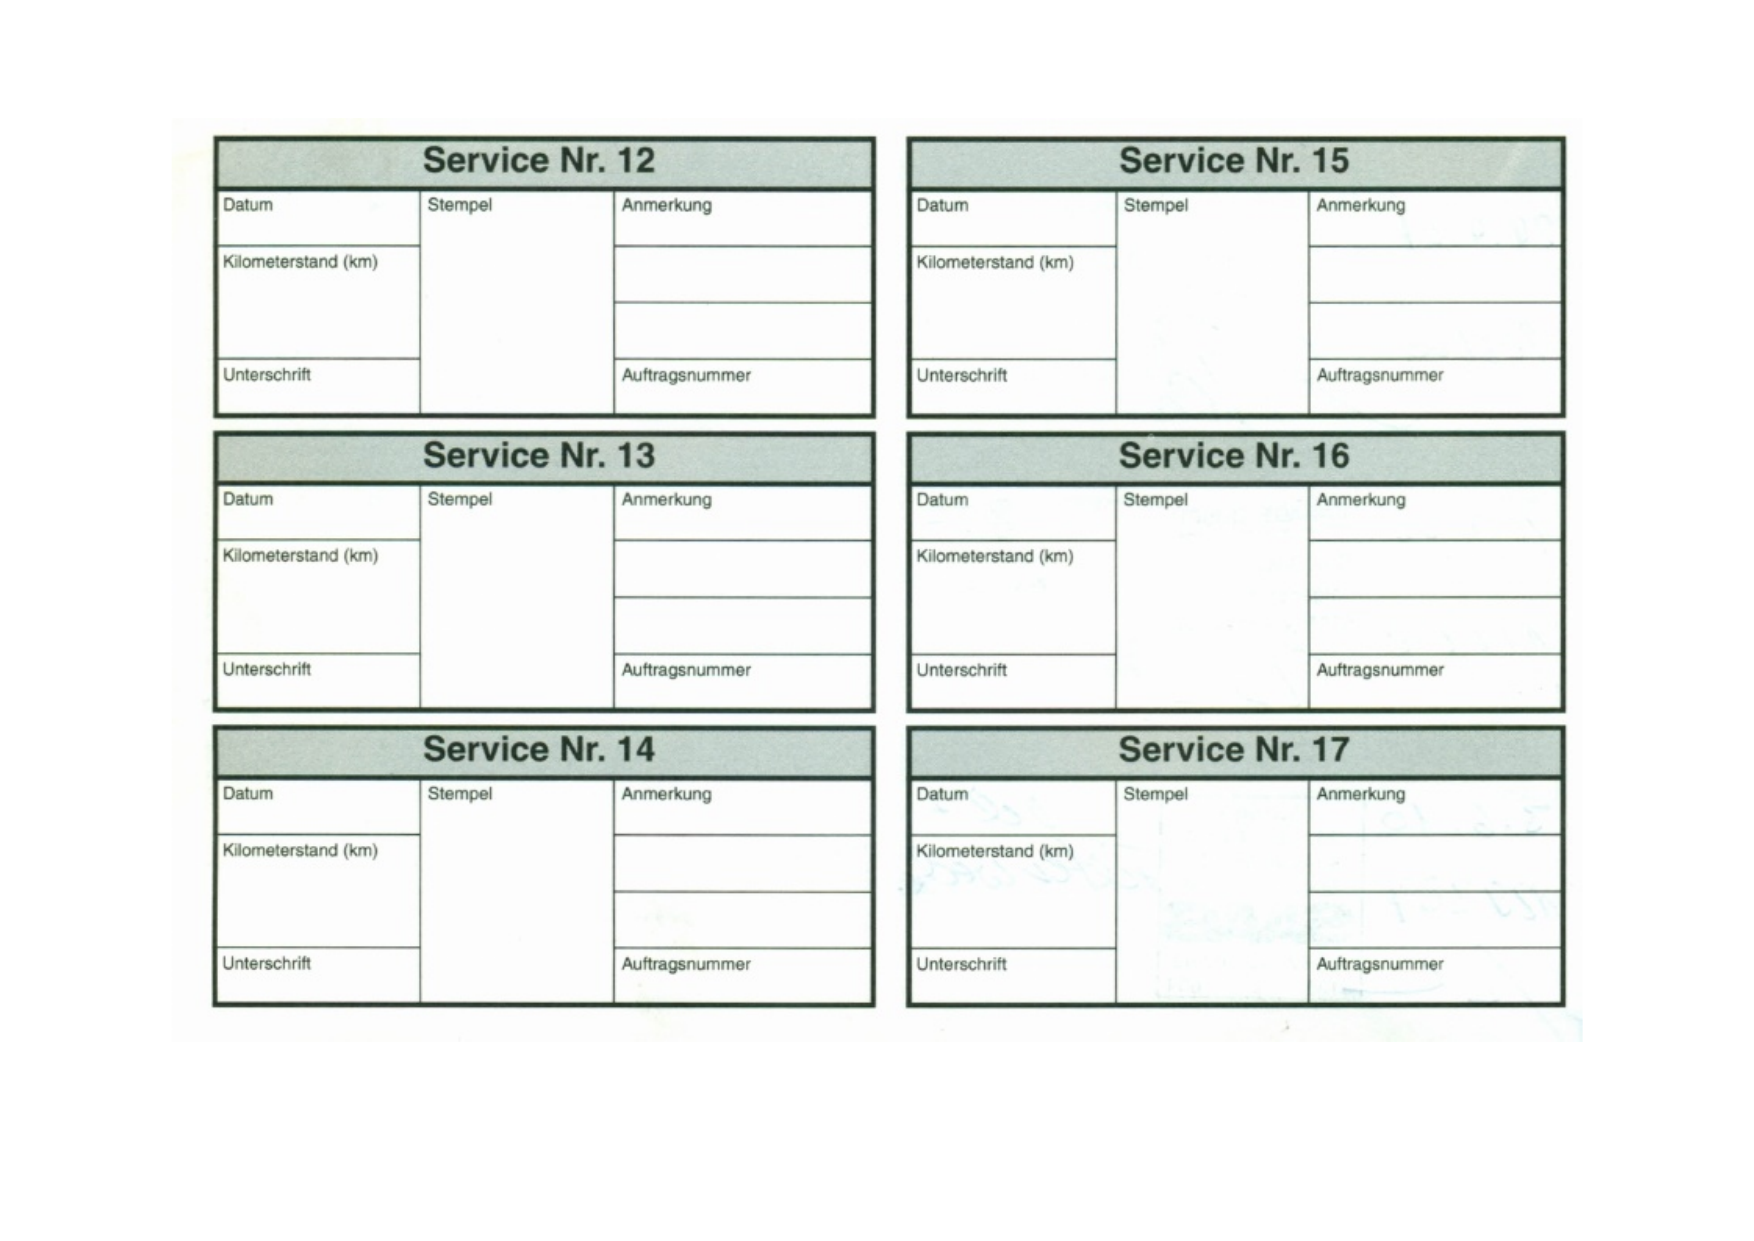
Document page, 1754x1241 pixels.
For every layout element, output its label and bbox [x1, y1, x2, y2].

picture [171, 118, 1583, 1042]
